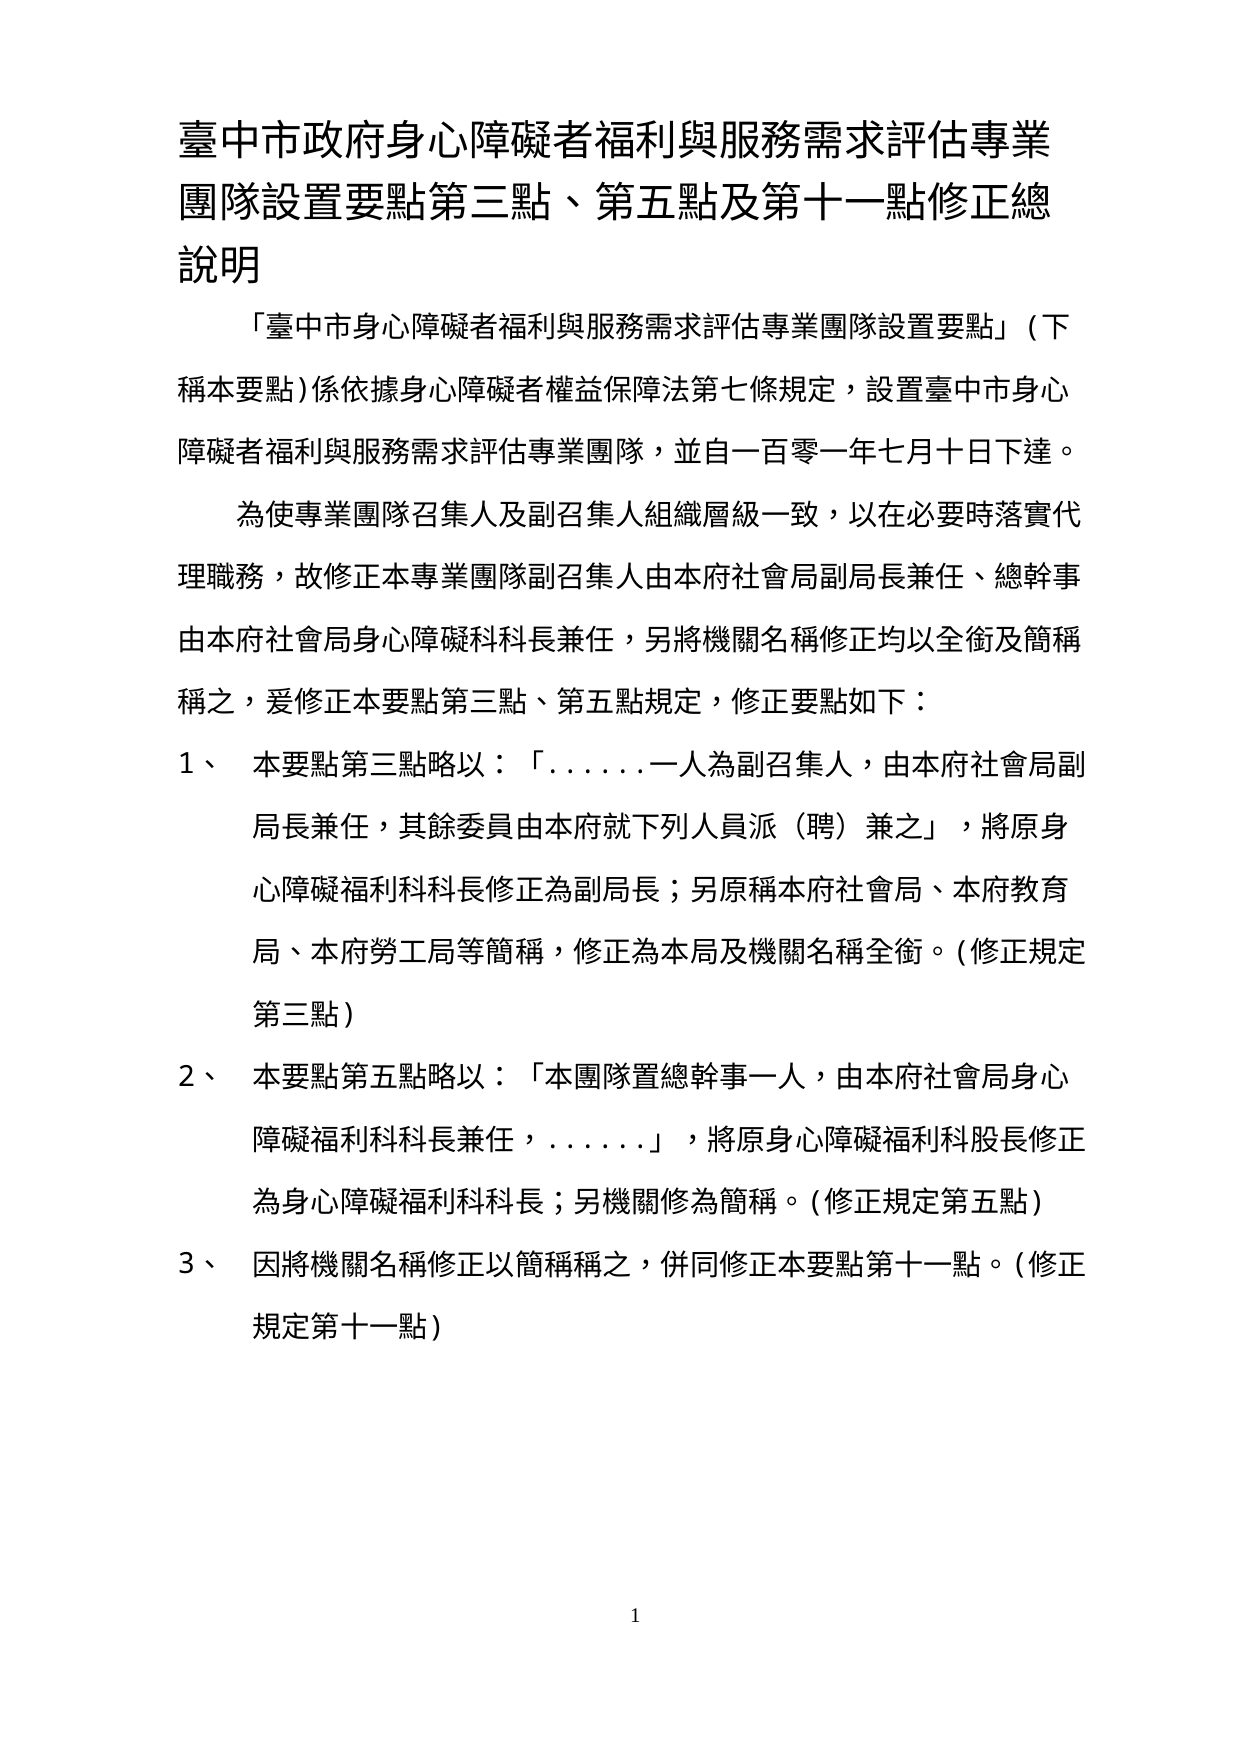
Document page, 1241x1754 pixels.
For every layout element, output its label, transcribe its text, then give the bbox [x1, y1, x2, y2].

text 臺中市政府身心障礙者福利與服務需求評估專業團隊設置要點第三點、第五點及第十一點修正總說明 [177, 96, 1092, 283]
list 因將機關名稱修正以簡稱稱之，併同修正本要點第十一點。(修正規定第十一點) [177, 1221, 1092, 1346]
list 本要點第五點略以：「本團隊置總幹事一人，由本府社會局身心障礙福利科科長兼任，......」，將原身心障礙福利科股長修正為身心障礙福利科科長；另機關修為簡稱。(修正規定第五點) [177, 1033, 1092, 1221]
text 為使專業團隊召集人及副召集人組織層級一致，以在必要時落實代理職務，故修正本專業團隊副召集人由本府社會局副局長兼任、總幹事由本府社會局身心障礙科科長兼任，另將機關名稱修正均以全銜及簡稱稱之，爰修正本要點第三點、第五點規定，修正要點如下： [177, 471, 1092, 721]
list 本要點第三點略以：「......一人為副召集人，由本府社會局副局長兼任，其餘委員由本府就下列人員派（聘）兼之」，將原身心障礙福利科科長修正為副局長；另原稱本府社會局、本府教育局、本府勞工局等簡稱，修正為本局及機關名稱全銜。(修正規定第三點) [177, 721, 1092, 1033]
text 「臺中市身心障礙者福利與服務需求評估專業團隊設置要點」(下稱本要點)係依據身心障礙者權益保障法第七條規定，設置臺中市身心障礙者福利與服務需求評估專業團隊，並自一百零一年七月十日下達。 [177, 283, 1092, 471]
